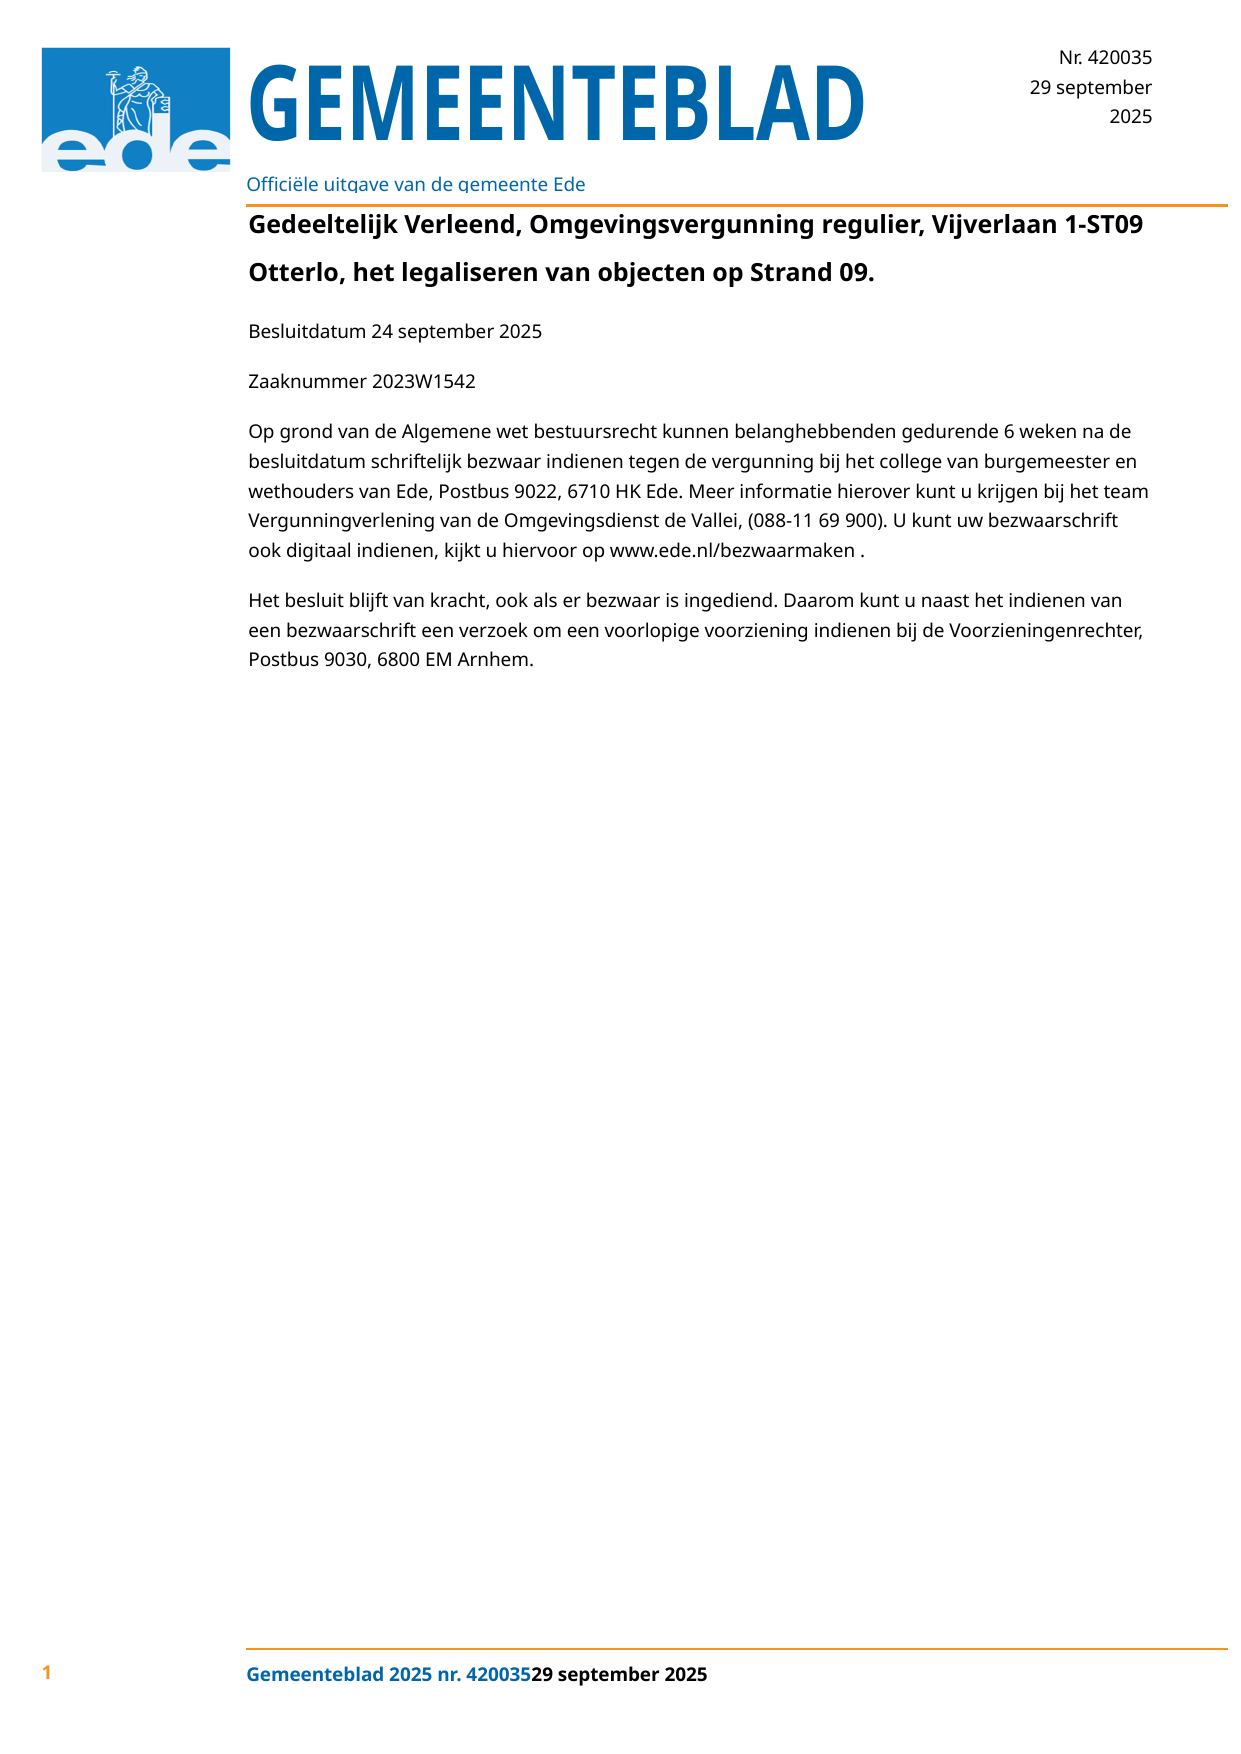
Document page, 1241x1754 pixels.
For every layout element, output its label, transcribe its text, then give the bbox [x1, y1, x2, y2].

text Besluitdatum 24 september 2025 [248, 318, 1152, 344]
text Het besluit blijft van kracht, ook als er bezwaar is ingediend. Daarom kunt u naast het indienen van een bezwaarschrift een verzoek om een voorlopige voorziening indienen bij de Voorzieningenrechter, Postbus 9030, 6800 EM Arnhem. [248, 587, 1152, 672]
text Op grond van de Algemene wet bestuursrecht kunnen belanghebbenden gedurende 6 weken na de besluitdatum schriftelijk bezwaar indienen tegen de vergunning bij het college van burgemeester en wethouders van Ede, Postbus 9022, 6710 HK Ede. Meer informatie hierover kunt u krijgen bij het team Vergunningverlening van de Omgevingsdienst de Vallei, (088-11 69 900). U kunt uw bezwaarschrift ook digitaal indienen, kijkt u hiervoor op www.ede.nl/bezwaarmaken . [248, 419, 1152, 563]
text Gedeeltelijk Verleend, Omgevingsvergunning regulier, Vijverlaan 1-ST09 Otterlo, het legaliseren van objecten op Strand 09. [248, 207, 1152, 288]
text Zaaknummer 2023W1542 [248, 368, 1152, 394]
picture [41, 47, 231, 172]
